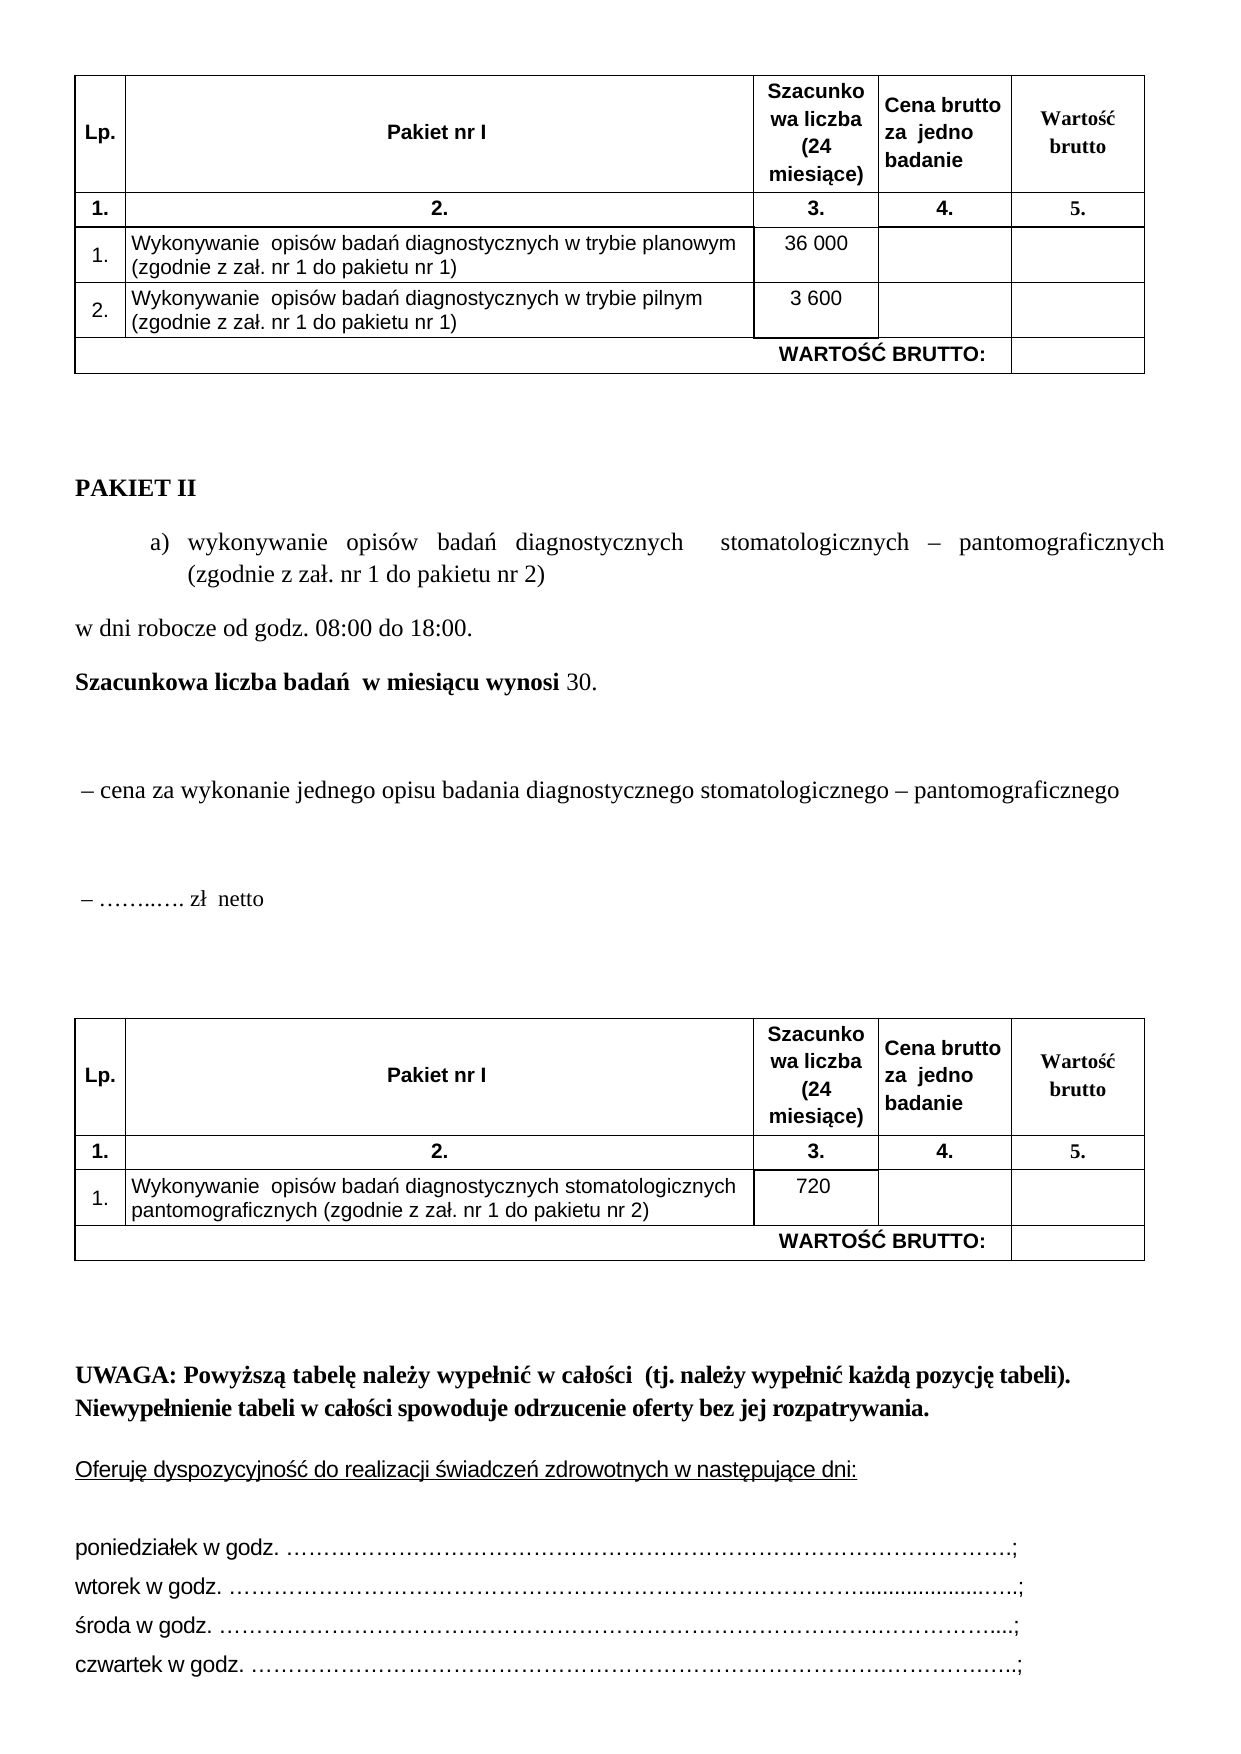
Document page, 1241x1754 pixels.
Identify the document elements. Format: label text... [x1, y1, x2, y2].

table_cell [879, 1170, 1011, 1224]
table_cell 3 600 [755, 283, 878, 337]
list w dni robocze od godz. 08:00 do 18:00. [75, 613, 1165, 642]
table_cell 2. [76, 283, 125, 337]
list – cena za wykonanie jednego opisu badania diagnostycznego stomatologicznego – pantomograficznego [75, 775, 1142, 804]
table_cell [1145, 1169, 1240, 1224]
text wtorek w godz. ………………………………………………………………………….....................…..; [75, 1573, 1165, 1599]
table_cell 720 [755, 1171, 878, 1224]
table_cell 2. [126, 1136, 753, 1169]
table_header [1145, 75, 1240, 192]
text czwartek w godz. ………………………………………………………………………….………….…..; [75, 1651, 1165, 1677]
table_cell 1. [76, 193, 125, 226]
table_cell [1145, 282, 1240, 337]
table_header Szacunkowa liczba (24 miesiące) [754, 76, 878, 192]
table_cell 1. [76, 1136, 125, 1169]
text poniedziałek w godz. …………………………………………………………………………………….; [75, 1534, 1165, 1561]
table_cell [1012, 1170, 1144, 1224]
table_header [1145, 1018, 1240, 1135]
table_header Wartość brutto [1012, 76, 1144, 192]
list – ……..…. zł netto [75, 883, 1142, 911]
table_cell 3. [754, 193, 878, 226]
table_cell [1012, 283, 1144, 337]
list PAKIET II [75, 473, 1165, 501]
table_cell Wykonywanie opisów badań diagnostycznych w trybie pilnym (zgodnie z zał. nr 1 do pakietu nr 1) [126, 283, 753, 337]
text środa w godz. …………………………………………………………………………….……………....; [75, 1612, 1165, 1638]
table_header Lp. [76, 76, 125, 192]
table_cell 4. [879, 1136, 1011, 1169]
table_cell 5. [1012, 1136, 1144, 1169]
table_header Szacunkowa liczba (24 miesiące) [754, 1019, 878, 1135]
table_cell 5. [1012, 193, 1144, 226]
table_header Lp. [76, 1019, 125, 1135]
text UWAGA: Powyższą tabelę należy wypełnić w całości (tj. należy wypełnić każdą pozycję tabeli). Niewypełnienie tabeli w całości spowoduje odrzucenie oferty bez jej rozpatrywania. [75, 1360, 1165, 1422]
table_header Cena brutto za jedno badanie [879, 1019, 1011, 1135]
table_cell Wykonywanie opisów badań diagnostycznych w trybie planowym (zgodnie z zał. nr 1 do pakietu nr 1) [126, 228, 753, 282]
table_header Pakiet nr I [126, 1019, 753, 1135]
table_cell 1. [76, 1170, 125, 1224]
table_cell [1145, 1225, 1240, 1260]
table_cell 4. [879, 193, 1011, 226]
list wykonywanie opisów badań diagnostycznych stomatologicznych – pantomograficznych (zgodnie z zał. nr 1 do pakietu nr 2) [150, 527, 1165, 588]
table_cell [1012, 338, 1144, 373]
table_cell [1145, 192, 1240, 226]
table_header Wartość brutto [1012, 1019, 1144, 1135]
table_cell [1012, 1226, 1144, 1260]
table_cell [1145, 226, 1240, 282]
table_cell 3. [754, 1136, 878, 1169]
table_cell WARTOŚĆ BRUTTO: [76, 338, 1011, 373]
table_cell 2. [126, 193, 753, 226]
table_cell 36 000 [755, 228, 878, 282]
list Szacunkowa liczba badań w miesiącu wynosi 30. [75, 667, 1142, 696]
table_cell [1145, 337, 1240, 373]
table_cell [879, 283, 1011, 337]
table_cell 1. [76, 228, 125, 282]
table_header Pakiet nr I [126, 76, 753, 192]
table_cell [879, 228, 1011, 282]
table_header Cena brutto za jedno badanie [879, 76, 1011, 192]
table_cell [1145, 1135, 1240, 1169]
table_cell WARTOŚĆ BRUTTO: [76, 1226, 1011, 1260]
table_cell [1012, 228, 1144, 282]
text Oferuję dyspozycyjność do realizacji świadczeń zdrowotnych w następujące dni: [75, 1456, 1165, 1483]
table_cell Wykonywanie opisów badań diagnostycznych stomatologicznych pantomograficznych (zgodnie z zał. nr 1 do pakietu nr 2) [126, 1170, 753, 1224]
